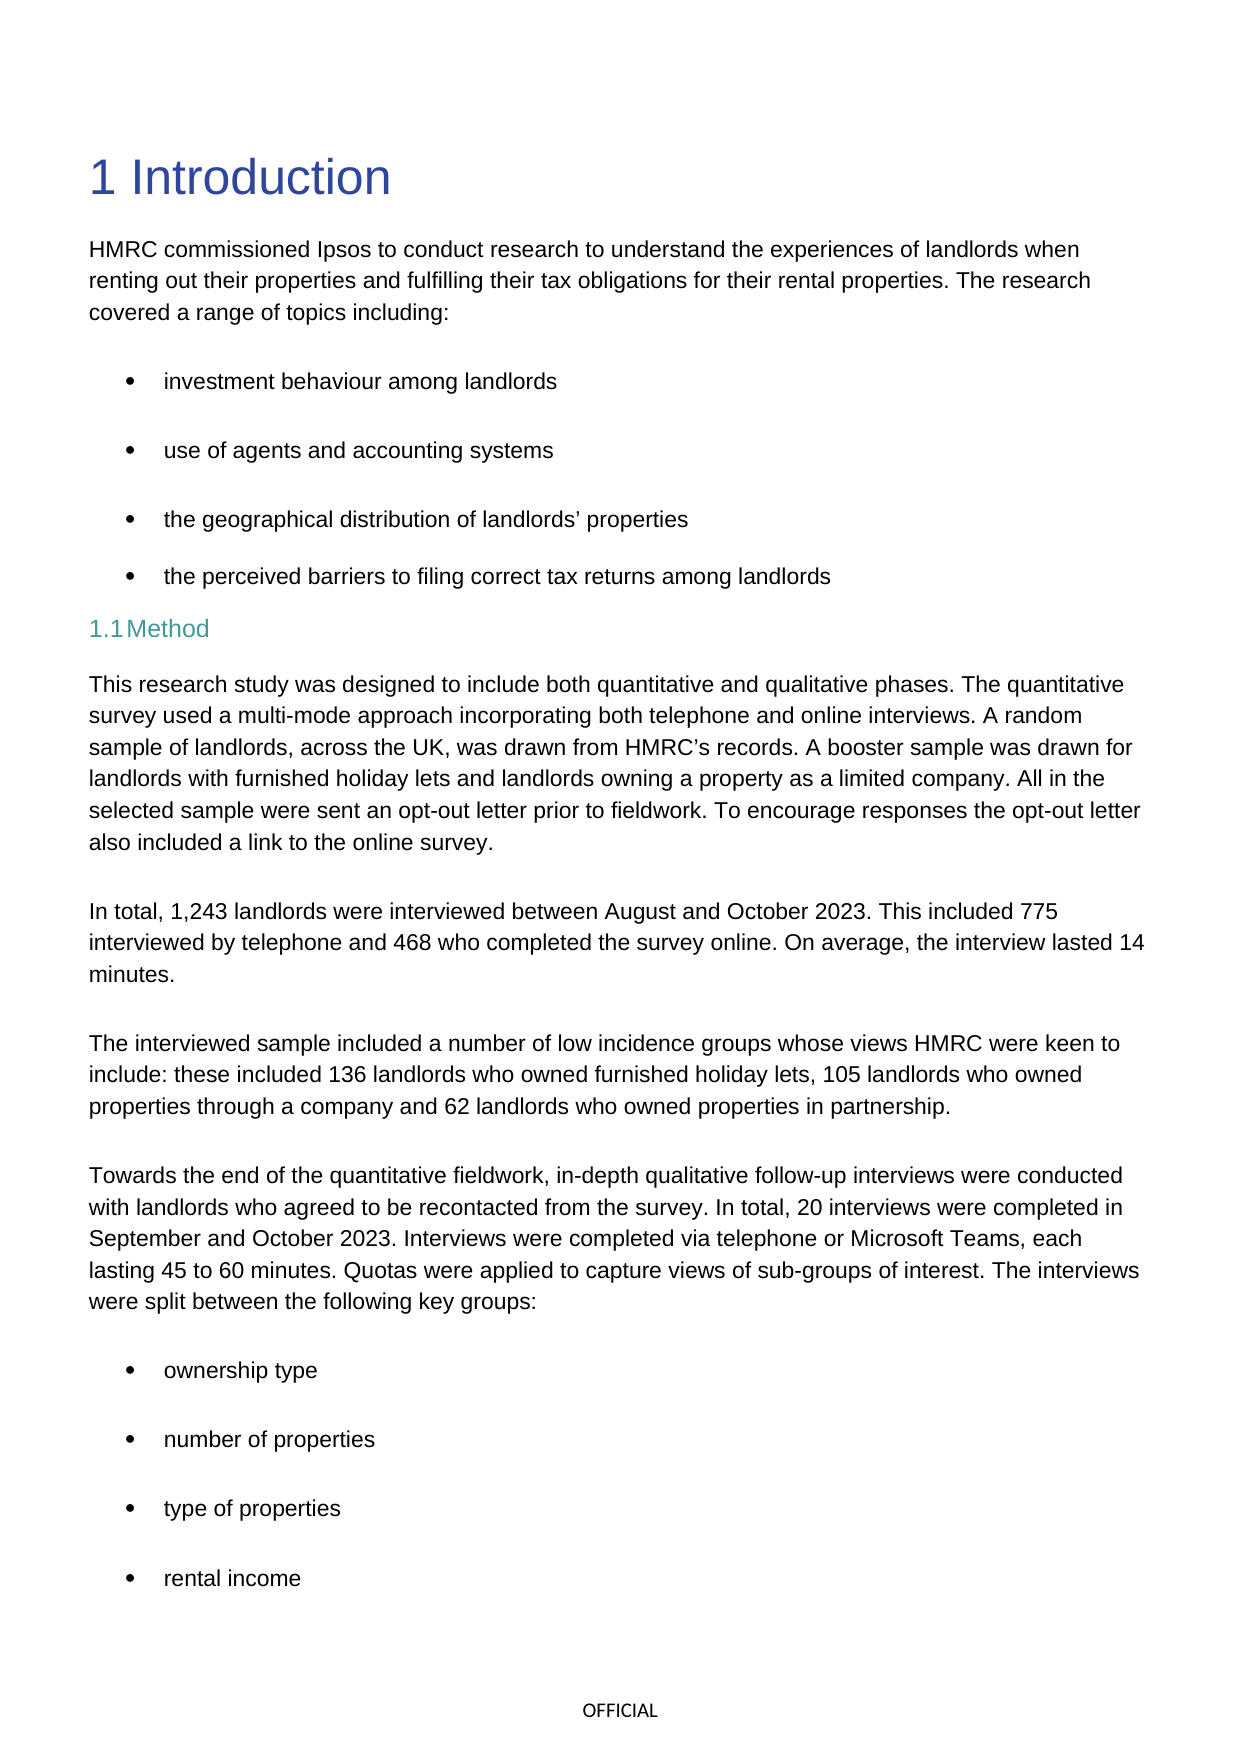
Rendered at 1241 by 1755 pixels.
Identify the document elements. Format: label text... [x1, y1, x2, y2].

list Towards the end of the quantitative fieldwork, in-depth qualitative follow-up interviews were conducted with landlords who agreed to be recontacted from the survey. In total, 20 interviews were completed in September and October 2023. Interviews were completed via telephone or Microsoft Teams, each lasting 45 to 60 minutes. Quotas were applied to capture views of sub-groups of interest. The interviews were split between the following key groups: [89, 1162, 1152, 1314]
list The interviewed sample included a number of low incidence groups whose views HMRC were keen to include: these included 136 landlords who owned furnished holiday lets, 105 landlords who owned properties through a company and 62 landlords who owned properties in partnership. [89, 1030, 1152, 1119]
list investment behaviour among landlords [126, 368, 1152, 394]
subtitle 1 Introduction [89, 148, 1152, 205]
list ownership type [126, 1357, 1152, 1384]
list the perceived barriers to filing correct tax returns among landlords [126, 563, 1152, 589]
list HMRC commissioned Ipsos to conduct research to understand the experiences of landlords when renting out their properties and fulfilling their tax obligations for their rental properties. The research covered a range of topics including: [89, 236, 1152, 325]
list This research study was designed to include both quantitative and qualitative phases. The quantitative survey used a multi-mode approach incorporating both telephone and online interviews. A random sample of landlords, across the UK, was drawn from HMRC’s records. A booster sample was drawn for landlords with furnished holiday lets and landlords owning a property as a limited company. All in the selected sample were sent an opt-out letter prior to fieldwork. To encourage responses the opt-out letter also included a link to the online survey. [89, 671, 1152, 855]
list rental income [126, 1564, 1152, 1591]
list the geographical distribution of landlords’ properties [126, 506, 1152, 533]
list number of properties [126, 1426, 1152, 1453]
subtitle Method [89, 614, 1152, 643]
list In total, 1,243 landlords were interviewed between August and October 2023. This included 775 interviewed by telephone and 468 who completed the survey online. On average, the interview lasted 14 minutes. [89, 898, 1152, 987]
list use of agents and accounting systems [126, 437, 1152, 463]
list type of properties [126, 1495, 1152, 1522]
